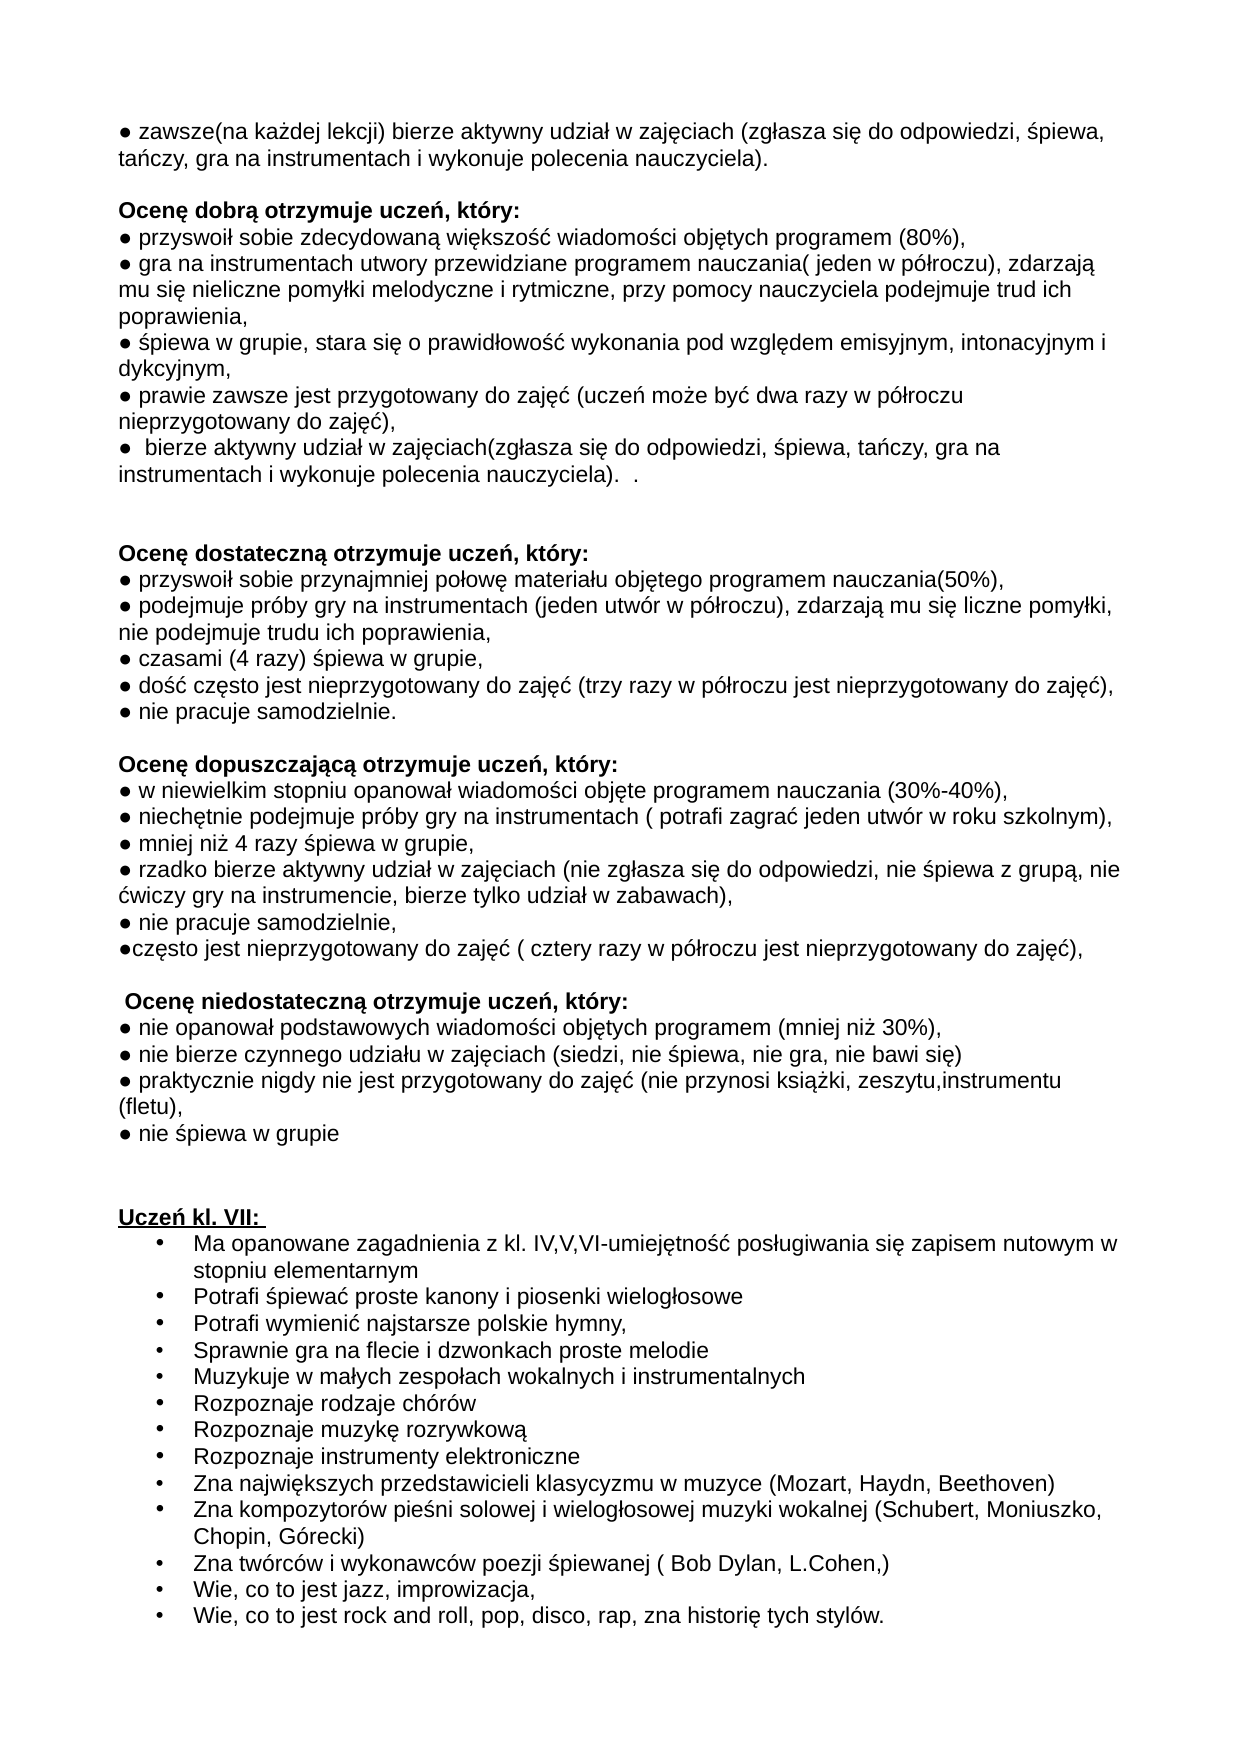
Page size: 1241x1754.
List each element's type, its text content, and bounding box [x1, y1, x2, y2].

text ● podejmuje próby gry na instrumentach (jeden utwór w półroczu), zdarzają mu się liczne pomyłki, nie podejmuje trudu ich poprawienia, [118, 592, 1122, 645]
text ●często jest nieprzygotowany do zajęć ( cztery razy w półroczu jest nieprzygotowany do zajęć), [118, 935, 1122, 961]
list Zna największych przedstawicieli klasycyzmu w muzyce (Mozart, Haydn, Beethoven) [156, 1470, 1122, 1496]
text Ocenę dobrą otrzymuje uczeń, który: [118, 197, 1122, 223]
text ● praktycznie nigdy nie jest przygotowany do zajęć (nie przynosi książki, zeszytu,instrumentu (fletu), [118, 1067, 1122, 1119]
list Sprawnie gra na flecie i dzwonkach proste melodie [156, 1337, 1122, 1363]
text ● prawie zawsze jest przygotowany do zajęć (uczeń może być dwa razy w półroczu nieprzygotowany do zajęć), [118, 382, 1122, 434]
text Uczeń kl. VII: [118, 1203, 1122, 1230]
text Ocenę dopuszczającą otrzymuje uczeń, który: [118, 751, 1122, 777]
list Muzykuje w małych zespołach wokalnych i instrumentalnych [156, 1363, 1122, 1389]
text ● przyswoił sobie zdecydowaną większość wiadomości objętych programem (80%), [118, 223, 1122, 250]
text ● bierze aktywny udział w zajęciach(zgłasza się do odpowiedzi, śpiewa, tańczy, gra na instrumentach i wykonuje polecenia nauczyciela). . [118, 434, 1122, 487]
list Wie, co to jest jazz, improwizacja, [156, 1576, 1122, 1602]
text Ocenę dostateczną otrzymuje uczeń, który: [118, 540, 1122, 566]
text ● przyswoił sobie przynajmniej połowę materiału objętego programem nauczania(50%), [118, 566, 1122, 592]
text ● rzadko bierze aktywny udział w zajęciach (nie zgłasza się do odpowiedzi, nie śpiewa z grupą, nie ćwiczy gry na instrumencie, bierze tylko udział w zabawach), [118, 856, 1122, 909]
text ● nie śpiewa w grupie [118, 1119, 1122, 1146]
text ● czasami (4 razy) śpiewa w grupie, [118, 645, 1122, 672]
text ● nie pracuje samodzielnie, [118, 909, 1122, 935]
list Ma opanowane zagadnienia z kl. IV,V,VI-umiejętność posługiwania się zapisem nutowym w stopniu elementarnym [156, 1230, 1122, 1283]
list Wie, co to jest rock and roll, pop, disco, rap, zna historię tych stylów. [156, 1602, 1122, 1629]
text ● nie pracuje samodzielnie. [118, 698, 1122, 724]
list Potrafi wymienić najstarsze polskie hymny, [156, 1310, 1122, 1337]
text ● dość często jest nieprzygotowany do zajęć (trzy razy w półroczu jest nieprzygotowany do zajęć), [118, 672, 1122, 698]
text ● gra na instrumentach utwory przewidziane programem nauczania( jeden w półroczu), zdarzają mu się nieliczne pomyłki melodyczne i rytmiczne, przy pomocy nauczyciela podejmuje trud ich poprawienia, [118, 250, 1122, 329]
text ● nie bierze czynnego udziału w zajęciach (siedzi, nie śpiewa, nie gra, nie bawi się) [118, 1041, 1122, 1067]
list Zna twórców i wykonawców poezji śpiewanej ( Bob Dylan, L.Cohen,) [156, 1550, 1122, 1576]
text ● śpiewa w grupie, stara się o prawidłowość wykonania pod względem emisyjnym, intonacyjnym i dykcyjnym, [118, 329, 1122, 382]
list Rozpoznaje rodzaje chórów [156, 1389, 1122, 1416]
list Potrafi śpiewać proste kanony i piosenki wielogłosowe [156, 1283, 1122, 1310]
text ● nie opanował podstawowych wiadomości objętych programem (mniej niż 30%), [118, 1014, 1122, 1041]
text ● niechętnie podejmuje próby gry na instrumentach ( potrafi zagrać jeden utwór w roku szkolnym), [118, 803, 1122, 830]
text ● zawsze(na każdej lekcji) bierze aktywny udział w zajęciach (zgłasza się do odpowiedzi, śpiewa, tańczy, gra na instrumentach i wykonuje polecenia nauczyciela). [118, 118, 1122, 171]
text ● mniej niż 4 razy śpiewa w grupie, [118, 830, 1122, 856]
text Ocenę niedostateczną otrzymuje uczeń, który: [118, 988, 1122, 1014]
list Rozpoznaje instrumenty elektroniczne [156, 1443, 1122, 1470]
text ● w niewielkim stopniu opanował wiadomości objęte programem nauczania (30%-40%), [118, 777, 1122, 803]
list Zna kompozytorów pieśni solowej i wielogłosowej muzyki wokalnej (Schubert, Moniuszko, Chopin, Górecki) [156, 1496, 1122, 1550]
list Rozpoznaje muzykę rozrywkową [156, 1416, 1122, 1443]
